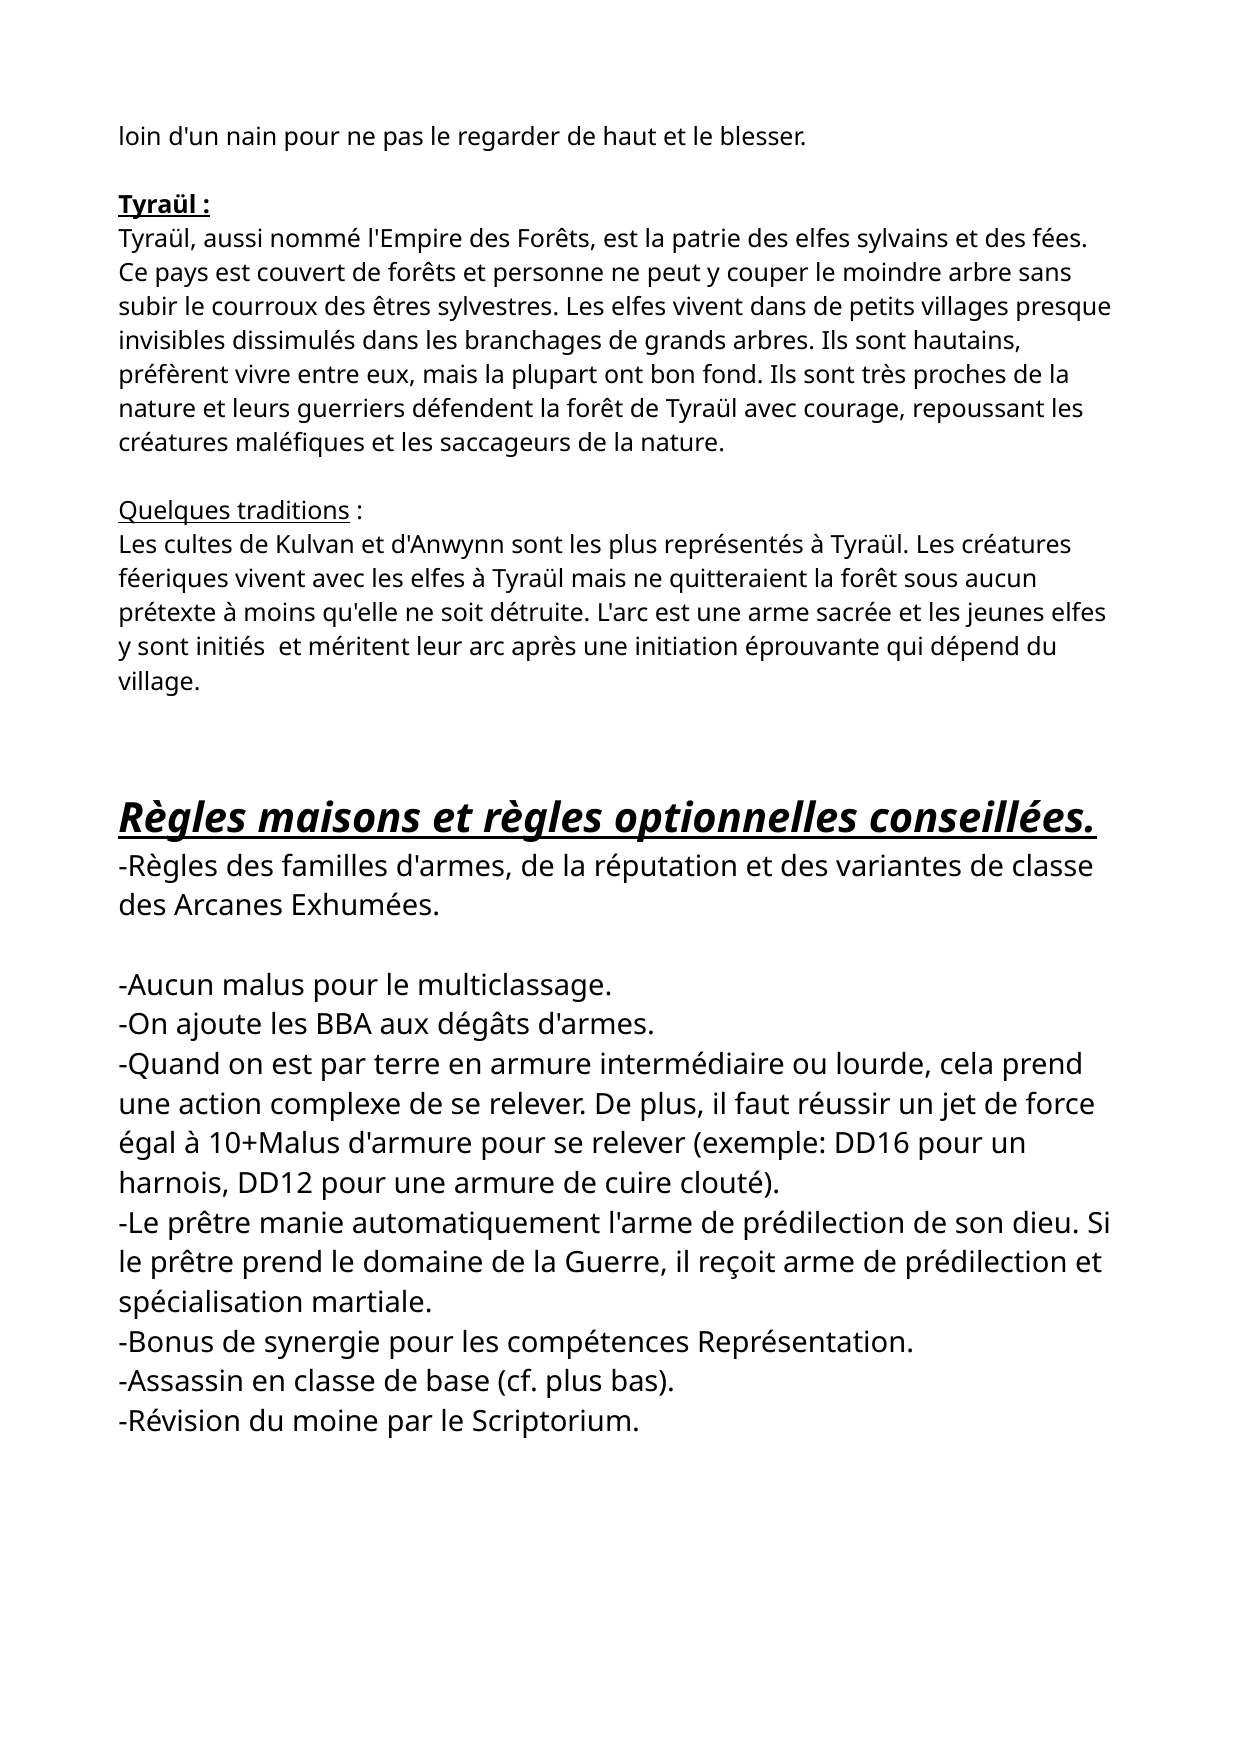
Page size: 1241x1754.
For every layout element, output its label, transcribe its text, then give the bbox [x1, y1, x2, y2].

text Les cultes de Kulvan et d'Anwynn sont les plus représentés à Tyraül. Les créatures féeriques vivent avec les elfes à Tyraül mais ne quitteraient la forêt sous aucun prétexte à moins qu'elle ne soit détruite. L'arc est une arme sacrée et les jeunes elfes y sont initiés et méritent leur arc après une initiation éprouvante qui dépend du village. [118, 527, 1122, 697]
text -Assassin en classe de base (cf. plus bas). [118, 1361, 1122, 1400]
text -Bonus de synergie pour les compétences Représentation. [118, 1321, 1122, 1361]
text Tyraül : [118, 186, 1122, 220]
text -Aucun malus pour le multiclassage. [118, 964, 1122, 1003]
text -Règles des familles d'armes, de la réputation et des variantes de classe des Arcanes Exhumées. [118, 845, 1122, 924]
text -Révision du moine par le Scriptorium. [118, 1400, 1122, 1440]
text Tyraül, aussi nommé l'Empire des Forêts, est la patrie des elfes sylvains et des fées. Ce pays est couvert de forêts et personne ne peut y couper le moindre arbre sans subir le courroux des êtres sylvestres. Les elfes vivent dans de petits villages presque invisibles dissimulés dans les branchages de grands arbres. Ils sont hautains, préfèrent vivre entre eux, mais la plupart ont bon fond. Ils sont très proches de la nature et leurs guerriers défendent la forêt de Tyraül avec courage, repoussant les créatures maléfiques et les saccageurs de la nature. [118, 220, 1122, 459]
text Règles maisons et règles optionnelles conseillées. [118, 788, 1122, 845]
text -On ajoute les BBA aux dégâts d'armes. [118, 1003, 1122, 1043]
text -Quand on est par terre en armure intermédiaire ou lourde, cela prend une action complexe de se relever. De plus, il faut réussir un jet de force égal à 10+Malus d'armure pour se relever (exemple: DD16 pour un harnois, DD12 pour une armure de cuire clouté). [118, 1043, 1122, 1202]
text -Le prêtre manie automatiquement l'arme de prédilection de son dieu. Si le prêtre prend le domaine de la Guerre, il reçoit arme de prédilection et spécialisation martiale. [118, 1202, 1122, 1321]
text loin d'un nain pour ne pas le regarder de haut et le blesser. [118, 118, 1122, 152]
text Quelques traditions : [118, 493, 1122, 527]
